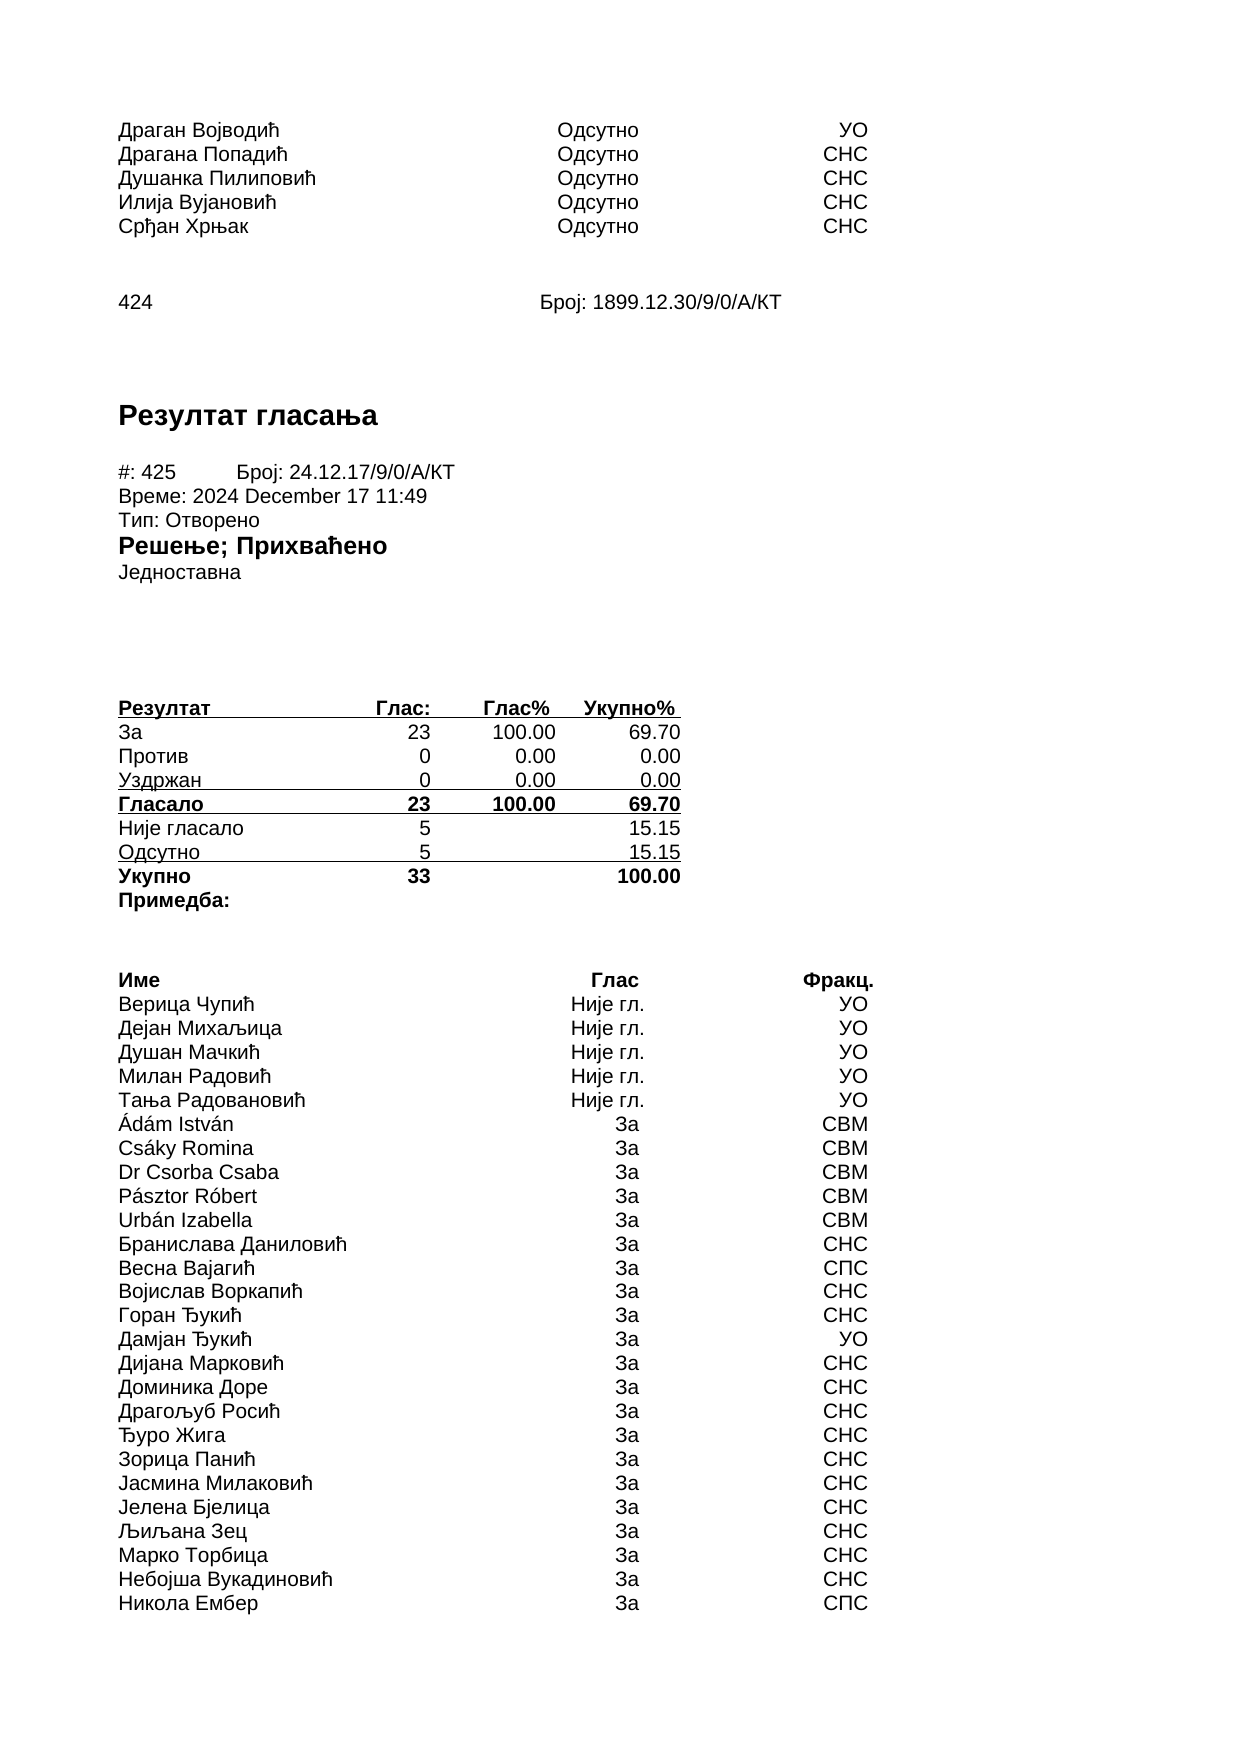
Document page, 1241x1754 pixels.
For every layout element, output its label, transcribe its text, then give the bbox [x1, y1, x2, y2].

text Драгољуб Росић За СНС [118, 1399, 1122, 1423]
text Љиљана Зец За СНС [118, 1519, 1122, 1543]
text Душанка Пилиповић Одсутно СНС [118, 166, 1122, 190]
text Није гласало 5 15.15 [118, 816, 1122, 840]
text Драгана Попадић Одсутно СНС [118, 142, 1122, 166]
text Дамјан Ђукић За УО [118, 1327, 1122, 1351]
text Одсутно 5 15.15 [118, 840, 1122, 864]
text Илија Вујановић Одсутно СНС [118, 190, 1122, 214]
text Горан Ђукић За СНС [118, 1303, 1122, 1327]
text Уздржан 0 0.00 0.00 [118, 768, 1122, 792]
text Дијана Марковић За СНС [118, 1351, 1122, 1375]
text Време: 2024 December 17 11:49 [118, 483, 1122, 507]
text Војислав Воркапић За СНС [118, 1279, 1122, 1303]
text За 23 100.00 69.70 [118, 720, 1122, 744]
text Драган Војводић Одсутно УО [118, 118, 1122, 142]
text Име Глас Фракц. [118, 968, 1122, 992]
text 424 Број: 1899.12.30/9/0/A/КТ [118, 290, 1122, 314]
text Тања Радовановић Није гл. УО [118, 1088, 1122, 1112]
text Pásztor Róbert За СВМ [118, 1183, 1122, 1207]
text Душан Мачкић Није гл. УО [118, 1040, 1122, 1064]
text Дејан Михаљица Није гл. УО [118, 1016, 1122, 1040]
text Зорица Панић За СНС [118, 1447, 1122, 1471]
text Бранислава Даниловић За СНС [118, 1231, 1122, 1255]
text Верица Чупић Није гл. УО [118, 992, 1122, 1016]
text Милан Радовић Није гл. УО [118, 1064, 1122, 1088]
text Гласало 23 100.00 69.70 [118, 792, 1122, 816]
text Весна Вајагић За СПС [118, 1255, 1122, 1279]
text Тип: Отворено [118, 507, 1122, 531]
text Марко Торбица За СНС [118, 1543, 1122, 1567]
text Dr Csorba Csaba За СВМ [118, 1159, 1122, 1183]
text Јасмина Милаковић За СНС [118, 1471, 1122, 1495]
text Против 0 0.00 0.00 [118, 744, 1122, 768]
text #: 425 Број: 24.12.17/9/0/A/КТ [118, 459, 1122, 483]
text Једноставна [118, 560, 1122, 584]
text Примедба: [118, 888, 1122, 912]
text Небојша Вукадиновић За СНС [118, 1567, 1122, 1591]
text Csáky Romina За СВМ [118, 1136, 1122, 1159]
text Ádám István За СВМ [118, 1112, 1122, 1136]
text Никола Ембер За СПС [118, 1591, 1122, 1615]
text Резултат гласања [118, 398, 1122, 431]
text Укупно 33 100.00 [118, 864, 1122, 888]
text Доминика Доре За СНС [118, 1375, 1122, 1399]
text Ђуро Жига За СНС [118, 1423, 1122, 1447]
text Срђан Хрњак Одсутно СНС [118, 214, 1122, 238]
text Јелена Бјелица За СНС [118, 1495, 1122, 1519]
text Решење; Прихваћено [118, 531, 1122, 560]
text Urbán Izabella За СВМ [118, 1207, 1122, 1231]
text Резултат Глас: Глас% Укупно% [118, 696, 1122, 720]
